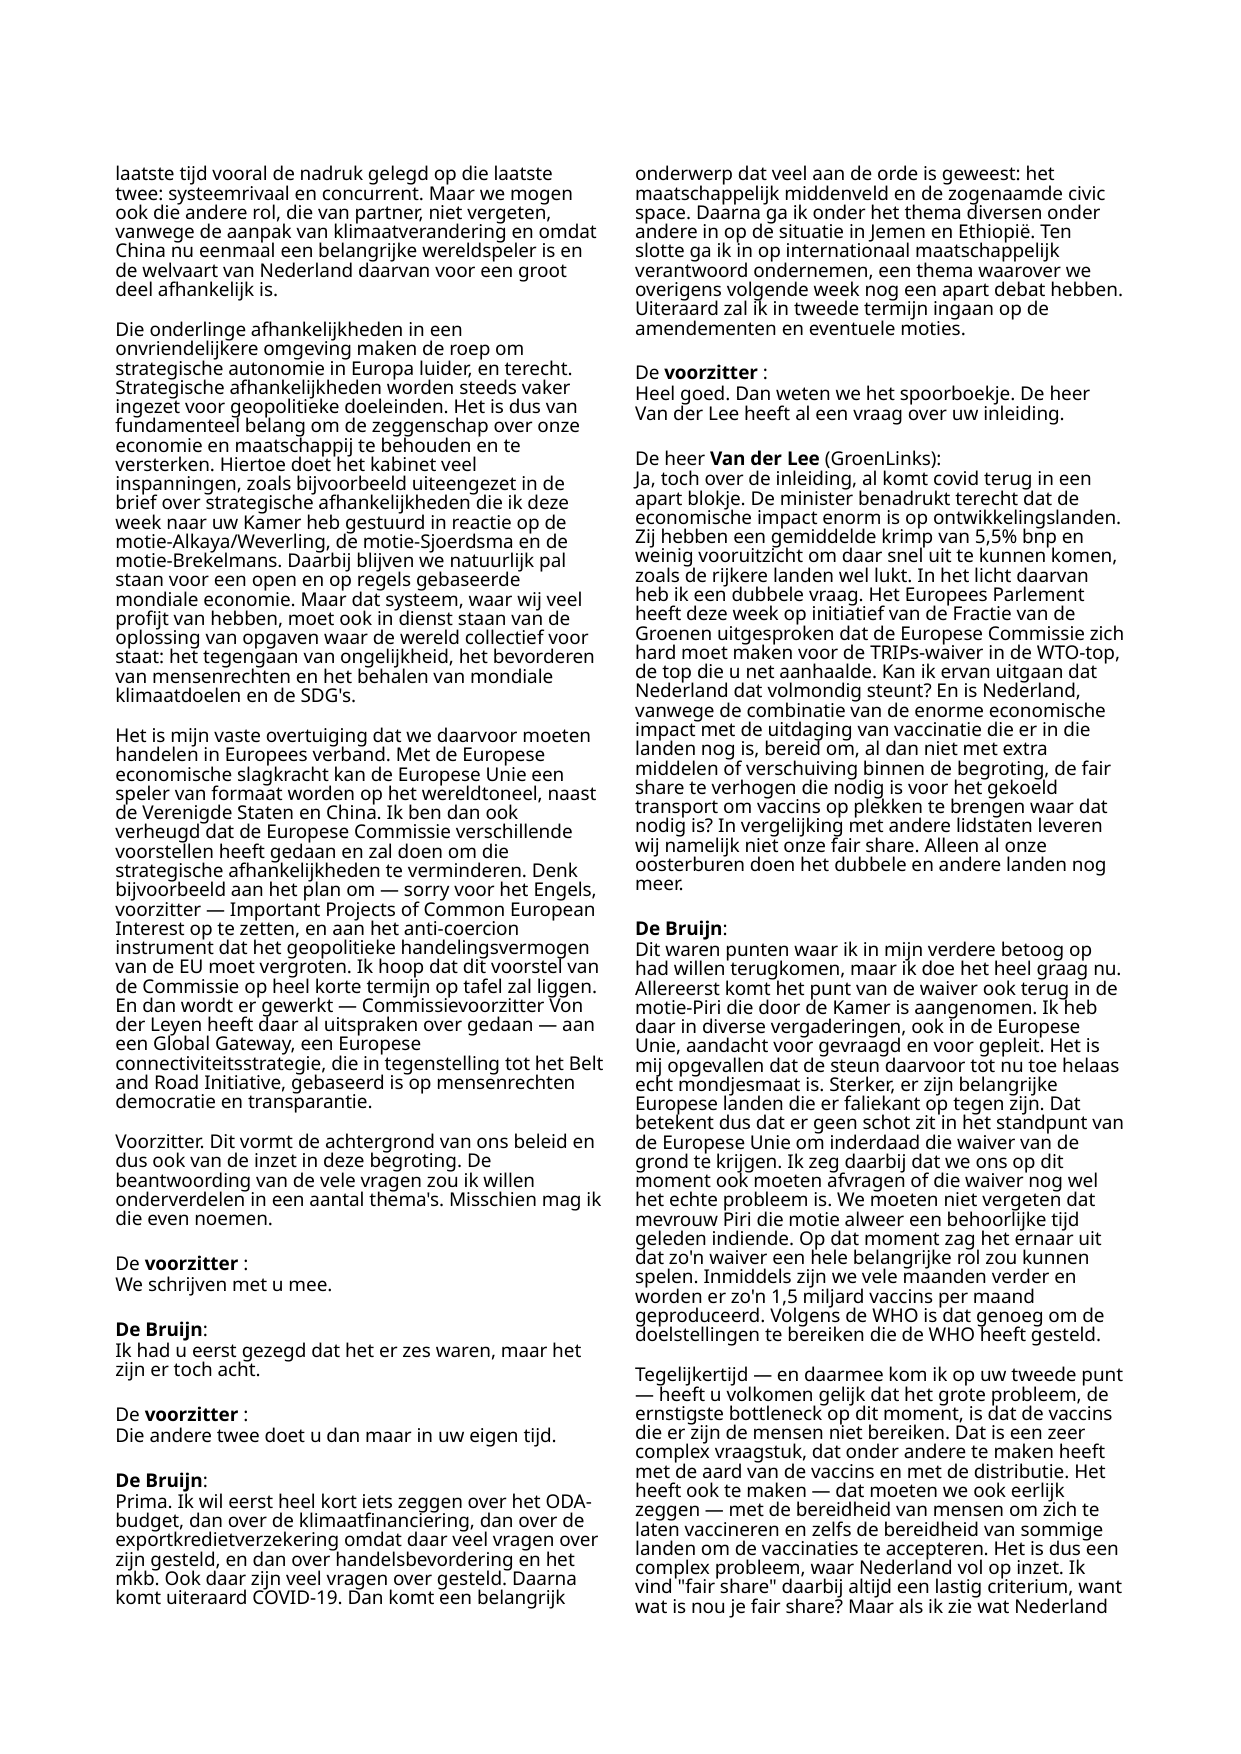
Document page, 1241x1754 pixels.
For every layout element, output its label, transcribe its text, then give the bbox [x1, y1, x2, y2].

text Ja, toch over de inleiding, al komt covid terug in een apart blokje. De minister benadrukt terecht dat de economische impact enorm is op ontwikkelingslanden. Zij hebben een gemiddelde krimp van 5,5% bnp en weinig vooruitzicht om daar snel uit te kunnen komen, zoals de rijkere landen wel lukt. In het licht daarvan heb ik een dubbele vraag. Het Europees Parlement heeft deze week op initiatief van de Fractie van de Groenen uitgesproken dat de Europese Commissie zich hard moet maken voor de TRIPs-waiver in de WTO-top, de top die u net aanhaalde. Kan ik ervan uitgaan dat Nederland dat volmondig steunt? En is Nederland, vanwege de combinatie van de enorme economische impact met de uitdaging van vaccinatie die er in die landen nog is, bereid om, al dan niet met extra middelen of verschuiving binnen de begroting, de fair share te verhogen die nodig is voor het gekoeld transport om vaccins op plekken te brengen waar dat nodig is? In vergelijking met andere lidstaten leveren wij namelijk niet onze fair share. Alleen al onze oosterburen doen het dubbele en andere landen nog meer. [635, 470, 1125, 894]
text De heer Van der Lee (GroenLinks): [635, 445, 1125, 470]
text De Bruijn: [115, 1467, 605, 1493]
text Die onderlinge afhankelijkheden in een onvriendelijkere omgeving maken de roep om strategische autonomie in Europa luider, en terecht. Strategische afhankelijkheden worden steeds vaker ingezet voor geopolitieke doeleinden. Het is dus van fundamenteel belang om de zeggenschap over onze economie en maatschappij te behouden en te versterken. Hiertoe doet het kabinet veel inspanningen, zoals bijvoorbeeld uiteengezet in de brief over strategische afhankelijkheden die ik deze week naar uw Kamer heb gestuurd in reactie op de motie-Alkaya/Weverling, de motie-Sjoerdsma en de motie-Brekelmans. Daarbij blijven we natuurlijk pal staan voor een open en op regels gebaseerde mondiale economie. Maar dat systeem, waar wij veel profijt van hebben, moet ook in dienst staan van de oplossing van opgaven waar de wereld collectief voor staat: het tegengaan van ongelijkheid, het bevorderen van mensenrechten en het behalen van mondiale klimaatdoelen en de SDG's. [115, 321, 605, 706]
text Voorzitter. Dit vormt de achtergrond van ons beleid en dus ook van de inzet in deze begroting. De beantwoording van de vele vragen zou ik willen onderverdelen in een aantal thema's. Misschien mag ik die even noemen. [115, 1133, 605, 1229]
text We schrijven met u mee. [115, 1276, 605, 1295]
text Het is mijn vaste overtuiging dat we daarvoor moeten handelen in Europees verband. Met de Europese economische slagkracht kan de Europese Unie een speler van formaat worden op het wereldtoneel, naast de Verenigde Staten en China. Ik ben dan ook verheugd dat de Europese Commissie verschillende voorstellen heeft gedaan en zal doen om die strategische afhankelijkheden te verminderen. Denk bijvoorbeeld aan het plan om — sorry voor het Engels, voorzitter — Important Projects of Common European Interest op te zetten, en aan het anti-coercion instrument dat het geopolitieke handelingsvermogen van de EU moet vergroten. Ik hoop dat dit voorstel van de Commissie op heel korte termijn op tafel zal liggen. En dan wordt er gewerkt — Commissievoorzitter Von der Leyen heeft daar al uitspraken over gedaan — aan een Global Gateway, een Europese connectiviteitsstrategie, die in tegenstelling tot het Belt and Road Initiative, gebaseerd is op mensenrechten democratie en transparantie. [115, 727, 605, 1112]
text Dit waren punten waar ik in mijn verdere betoog op had willen terugkomen, maar ik doe het heel graag nu. Allereerst komt het punt van de waiver ook terug in de motie-Piri die door de Kamer is aangenomen. Ik heb daar in diverse vergaderingen, ook in de Europese Unie, aandacht voor gevraagd en voor gepleit. Het is mij opgevallen dat de steun daarvoor tot nu toe helaas echt mondjesmaat is. Sterker, er zijn belangrijke Europese landen die er faliekant op tegen zijn. Dat betekent dus dat er geen schot zit in het standpunt van de Europese Unie om inderdaad die waiver van de grond te krijgen. Ik zeg daarbij dat we ons op dit moment ook moeten afvragen of die waiver nog wel het echte probleem is. We moeten niet vergeten dat mevrouw Piri die motie alweer een behoorlijke tijd geleden indiende. Op dat moment zag het ernaar uit dat zo'n waiver een hele belangrijke rol zou kunnen spelen. Inmiddels zijn we vele maanden verder en worden er zo'n 1,5 miljard vaccins per maand geproduceerd. Volgens de WHO is dat genoeg om de doelstellingen te bereiken die de WHO heeft gesteld. [635, 941, 1125, 1346]
text De Bruijn: [115, 1316, 605, 1342]
text De voorzitter : [115, 1401, 605, 1427]
text Ik had u eerst gezegd dat het er zes waren, maar het zijn er toch acht. [115, 1342, 605, 1381]
text Heel goed. Dan weten we het spoorboekje. De heer Van der Lee heeft al een vraag over uw inleiding. [635, 385, 1125, 424]
text laatste tijd vooral de nadruk gelegd op die laatste twee: systeemrivaal en concurrent. Maar we mogen ook die andere rol, die van partner, niet vergeten, vanwege de aanpak van klimaatverandering en omdat China nu eenmaal een belangrijke wereldspeler is en de welvaart van Nederland daarvan voor een groot deel afhankelijk is. [115, 165, 605, 300]
text De voorzitter : [115, 1250, 605, 1276]
text onderwerp dat veel aan de orde is geweest: het maatschappelijk middenveld en de zogenaamde civic space. Daarna ga ik onder het thema diversen onder andere in op de situatie in Jemen en Ethiopië. Ten slotte ga ik in op internationaal maatschappelijk verantwoord ondernemen, een thema waarover we overigens volgende week nog een apart debat hebben. Uiteraard zal ik in tweede termijn ingaan op de amendementen en eventuele moties. [635, 165, 1125, 339]
text Die andere twee doet u dan maar in uw eigen tijd. [115, 1427, 605, 1446]
text Tegelijkertijd — en daarmee kom ik op uw tweede punt — heeft u volkomen gelijk dat het grote probleem, de ernstigste bottleneck op dit moment, is dat de vaccins die er zijn de mensen niet bereiken. Dat is een zeer complex vraagstuk, dat onder andere te maken heeft met de aard van de vaccins en met de distributie. Het heeft ook te maken — dat moeten we ook eerlijk zeggen — met de bereidheid van mensen om zich te laten vaccineren en zelfs de bereidheid van sommige landen om de vaccinaties te accepteren. Het is dus een complex probleem, waar Nederland vol op inzet. Ik vind "fair share" daarbij altijd een lastig criterium, want wat is nou je fair share? Maar als ik zie wat Nederland [635, 1366, 1125, 1617]
text De voorzitter : [635, 359, 1125, 385]
text De Bruijn: [635, 915, 1125, 941]
text Prima. Ik wil eerst heel kort iets zeggen over het ODA-budget, dan over de klimaatfinanciering, dan over de exportkredietverzekering omdat daar veel vragen over zijn gesteld, en dan over handelsbevordering en het mkb. Ook daar zijn veel vragen over gesteld. Daarna komt uiteraard COVID-19. Dan komt een belangrijk [115, 1493, 605, 1608]
